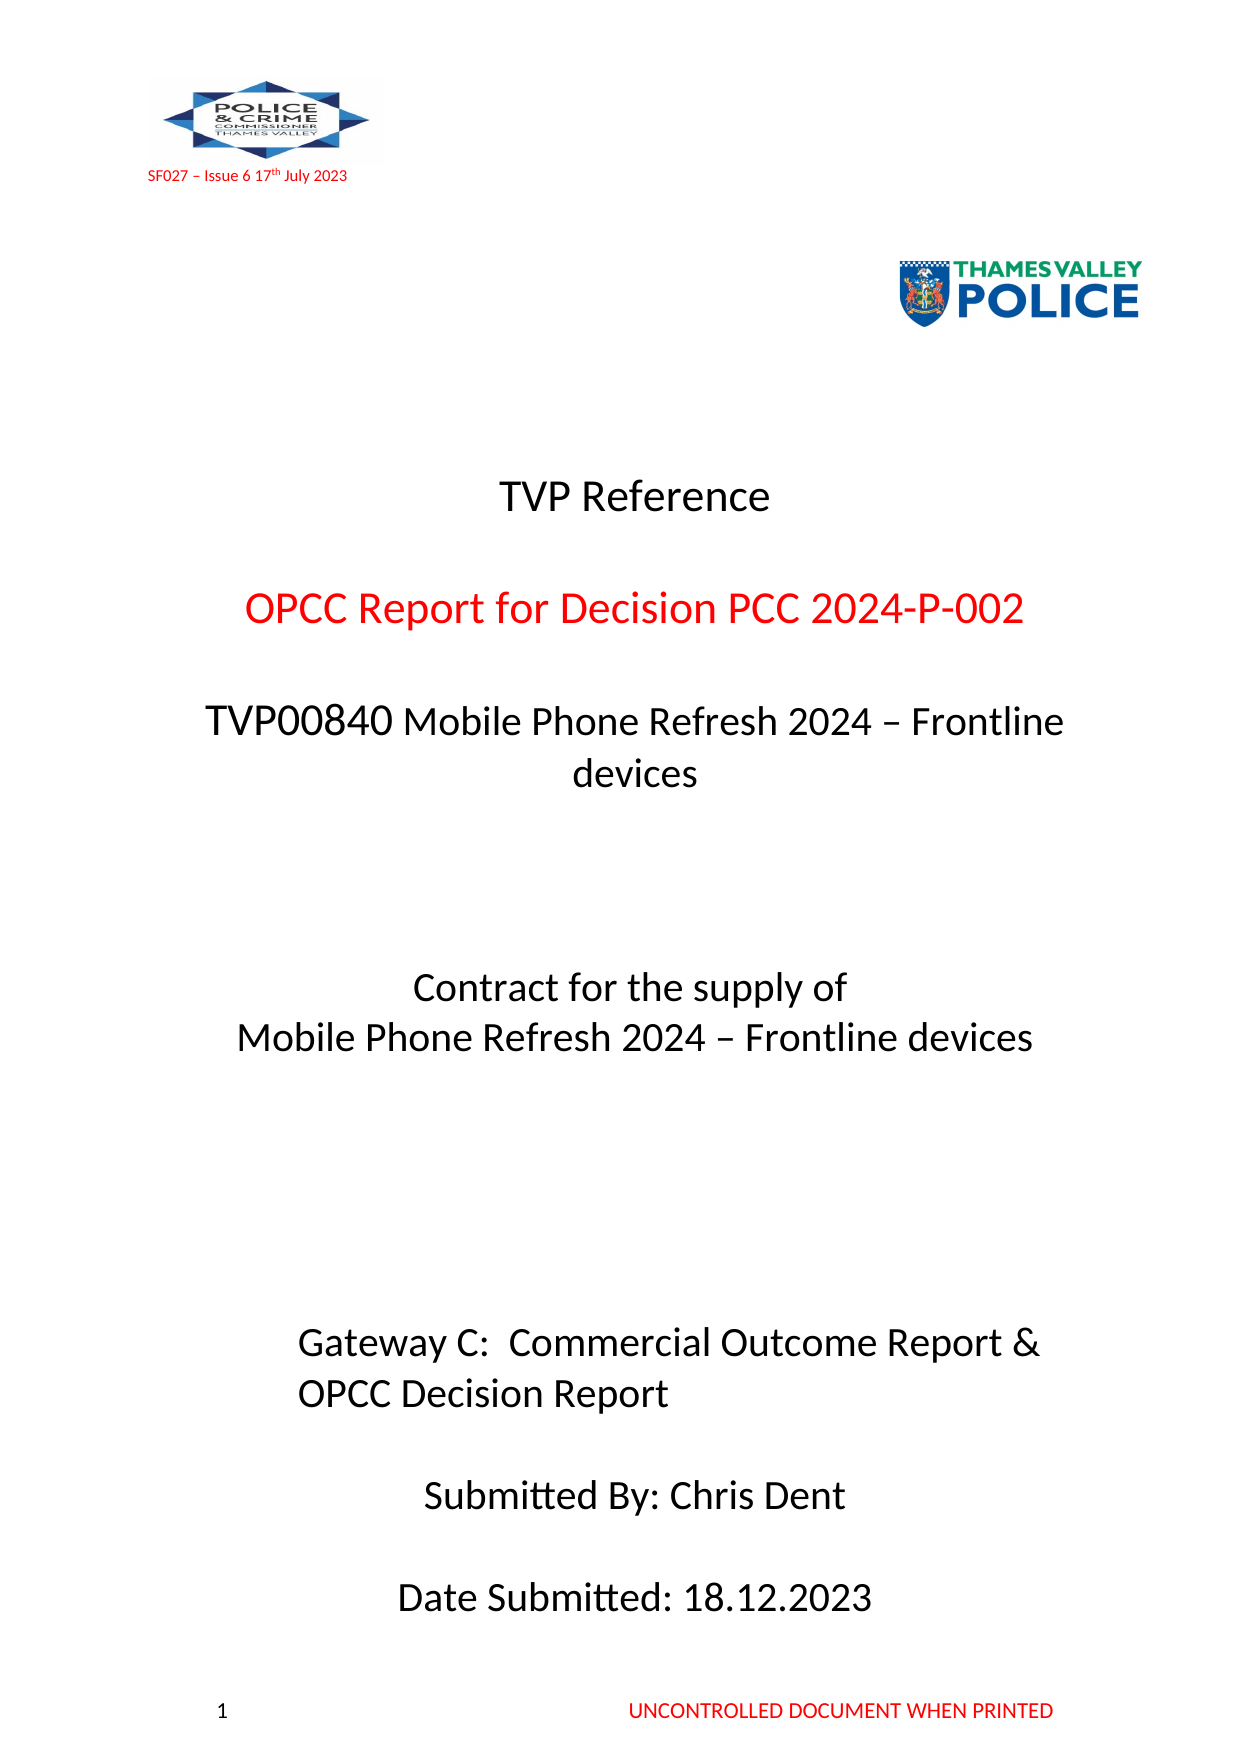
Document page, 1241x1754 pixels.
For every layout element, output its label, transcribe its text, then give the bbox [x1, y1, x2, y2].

text TVP00840 Mobile Phone Refresh 2024 – Frontline devices [148, 691, 1122, 798]
text Date Submitted: 18.12.2023 [148, 1571, 1122, 1621]
text Contract for the supply of [148, 961, 1122, 1011]
text OPCC Report for Decision PCC 2024-P-002 [148, 579, 1122, 635]
text Gateway C: Commercial Outcome Report & OPCC Decision Report [298, 1316, 1122, 1418]
text Mobile Phone Refresh 2024 – Frontline devices [148, 1011, 1122, 1062]
text Submitted By: Chris Dent [148, 1469, 1122, 1520]
text TVP Reference [148, 467, 1122, 523]
